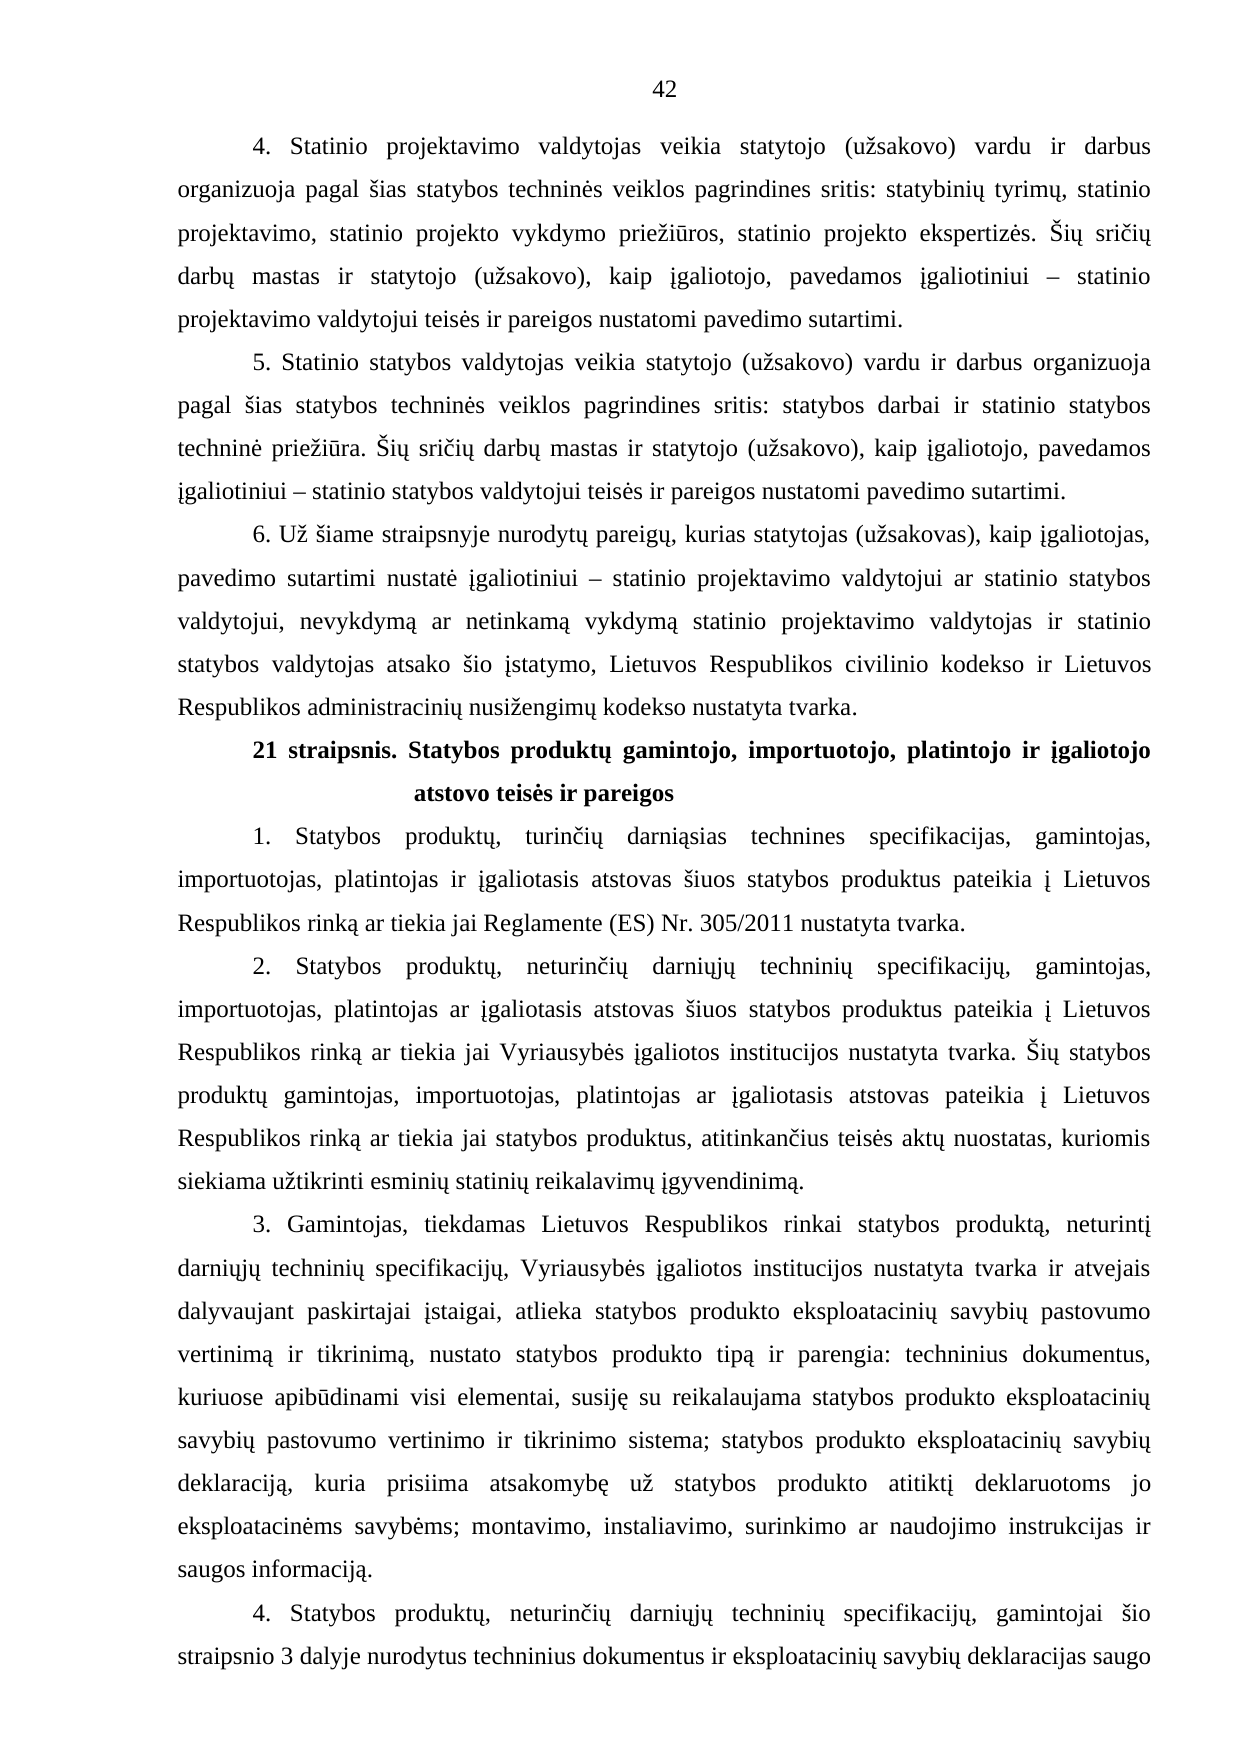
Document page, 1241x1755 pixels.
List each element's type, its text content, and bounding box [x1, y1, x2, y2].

text 3. Gamintojas, tiekdamas Lietuvos Respublikos rinkai statybos produktą, neturintį darniųjų techninių specifikacijų, Vyriausybės įgaliotos institucijos nustatyta tvarka ir atvejais dalyvaujant paskirtajai įstaigai, atlieka statybos produkto eksploatacinių savybių pastovumo vertinimą ir tikrinimą, nustato statybos produkto tipą ir parengia: techninius dokumentus, kuriuose apibūdinami visi elementai, susiję su reikalaujama statybos produkto eksploatacinių savybių pastovumo vertinimo ir tikrinimo sistema; statybos produkto eksploatacinių savybių deklaraciją, kuria prisiima atsakomybę už statybos produkto atitiktį deklaruotoms jo eksploatacinėms savybėms; montavimo, instaliavimo, surinkimo ar naudojimo instrukcijas ir saugos informaciją. [177, 1209, 1152, 1583]
text 4. Statybos produktų, neturinčių darniųjų techninių specifikacijų, gamintojai šio straipsnio 3 dalyje nurodytus techninius dokumentus ir eksploatacinių savybių deklaracijas saugo [177, 1598, 1152, 1669]
text 2. Statybos produktų, neturinčių darniųjų techninių specifikacijų, gamintojas, importuotojas, platintojas ar įgaliotasis atstovas šiuos statybos produktus pateikia į Lietuvos Respublikos rinką ar tiekia jai Vyriausybės įgaliotos institucijos nustatyta tvarka. Šių statybos produktų gamintojas, importuotojas, platintojas ar įgaliotasis atstovas pateikia į Lietuvos Respublikos rinką ar tiekia jai statybos produktus, atitinkančius teisės aktų nuostatas, kuriomis siekiama užtikrinti esminių statinių reikalavimų įgyvendinimą. [177, 951, 1152, 1195]
text 1. Statybos produktų, turinčių darniąsias technines specifikacijas, gamintojas, importuotojas, platintojas ir įgaliotasis atstovas šiuos statybos produktus pateikia į Lietuvos Respublikos rinką ar tiekia jai Reglamente (ES) Nr. 305/2011 nustatyta tvarka. [177, 821, 1152, 936]
text 5. Statinio statybos valdytojas veikia statytojo (užsakovo) vardu ir darbus organizuoja pagal šias statybos techninės veiklos pagrindines sritis: statybos darbai ir statinio statybos techninė priežiūra. Šių sričių darbų mastas ir statytojo (užsakovo), kaip įgaliotojo, pavedamos įgaliotiniui – statinio statybos valdytojui teisės ir pareigos nustatomi pavedimo sutartimi. [177, 347, 1152, 505]
text 21 straipsnis. Statybos produktų gamintojo, importuotojo, platintojo ir įgaliotojo atstovo teisės ir pareigos [252, 735, 1152, 807]
text 6. Už šiame straipsnyje nurodytų pareigų, kurias statytojas (užsakovas), kaip įgaliotojas, pavedimo sutartimi nustatė įgaliotiniui – statinio projektavimo valdytojui ar statinio statybos valdytojui, nevykdymą ar netinkamą vykdymą statinio projektavimo valdytojas ir statinio statybos valdytojas atsako šio įstatymo, Lietuvos Respublikos civilinio kodekso ir Lietuvos Respublikos administracinių nusižengimų kodekso nustatyta tvarka. [177, 519, 1152, 721]
text 4. Statinio projektavimo valdytojas veikia statytojo (užsakovo) vardu ir darbus organizuoja pagal šias statybos techninės veiklos pagrindines sritis: statybinių tyrimų, statinio projektavimo, statinio projekto vykdymo priežiūros, statinio projekto ekspertizės. Šių sričių darbų mastas ir statytojo (užsakovo), kaip įgaliotojo, pavedamos įgaliotiniui – statinio projektavimo valdytojui teisės ir pareigos nustatomi pavedimo sutartimi. [177, 131, 1152, 333]
